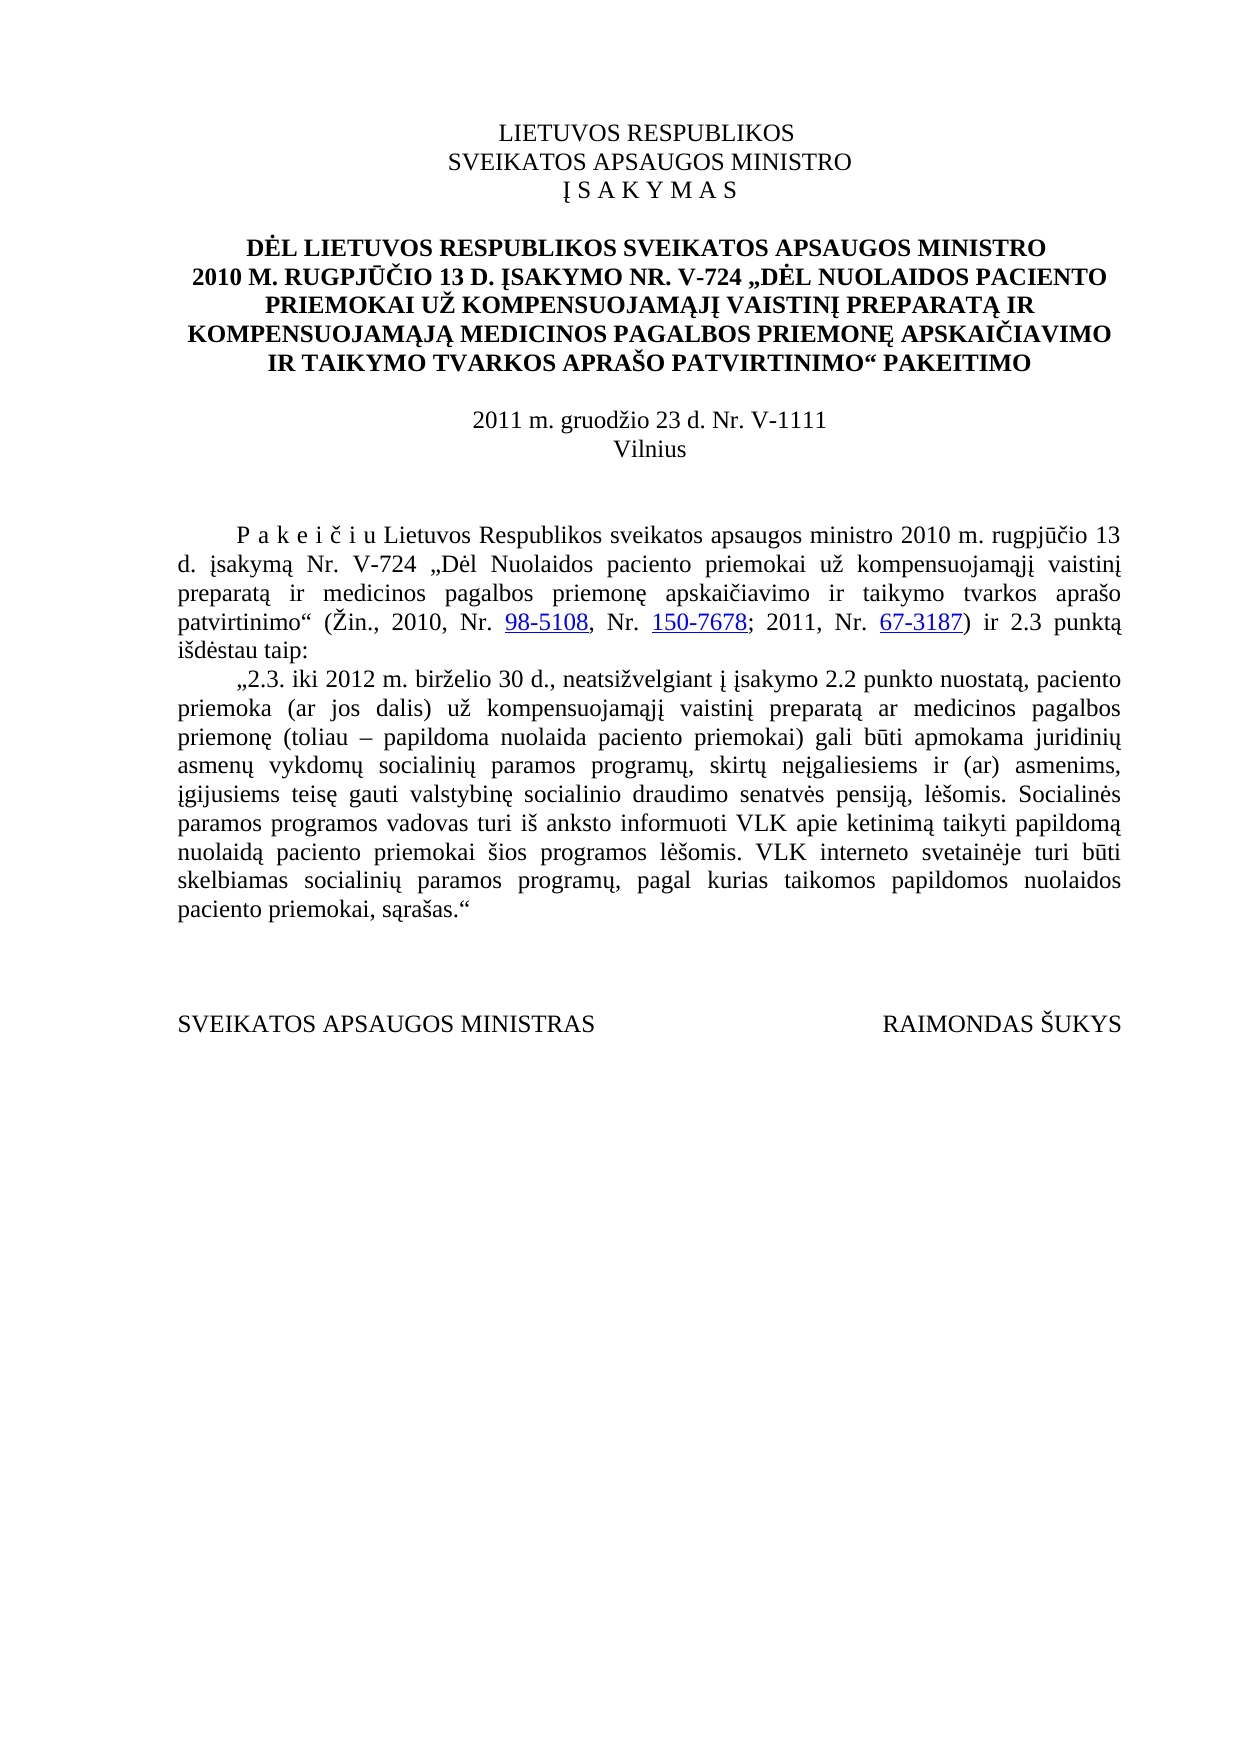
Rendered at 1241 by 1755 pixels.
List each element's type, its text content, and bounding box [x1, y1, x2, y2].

text Į S A K Y M A S [177, 176, 1122, 204]
text „2.3. iki 2012 m. birželio 30 d., neatsižvelgiant į įsakymo 2.2 punkto nuostatą, paciento priemoka (ar jos dalis) už kompensuojamąjį vaistinį preparatą ar medicinos pagalbos priemonę (toliau – papildoma nuolaida paciento priemokai) gali būti apmokama juridinių asmenų vykdomų socialinių paramos programų, skirtų neįgaliesiems ir (ar) asmenims, įgijusiems teisę gauti valstybinę socialinio draudimo senatvės pensiją, lėšomis. Socialinės paramos programos vadovas turi iš anksto informuoti VLK apie ketinimą taikyti papildomą nuolaidą paciento priemokai šios programos lėšomis. VLK interneto svetainėje turi būti skelbiamas socialinių paramos programų, pagal kurias taikomos papildomos nuolaidos paciento priemokai, sąrašas.“ [177, 664, 1122, 923]
text 2011 m. gruodžio 23 d. Nr. V-1111 [177, 406, 1122, 434]
text P a k e i č i u Lietuvos Respublikos sveikatos apsaugos ministro 2010 m. rugpjūčio 13 d. įsakymą Nr. V-724 „Dėl Nuolaidos paciento priemokai už kompensuojamąjį vaistinį preparatą ir medicinos pagalbos priemonę apskaičiavimo ir taikymo tvarkos aprašo patvirtinimo“ (Žin., 2010, Nr. 98-5108, Nr. 150-7678; 2011, Nr. 67-3187) ir 2.3 punktą išdėstau taip: [177, 521, 1122, 664]
text DĖL LIETUVOS RESPUBLIKOS SVEIKATOS APSAUGOS MINISTRO 2010 M. RUGPJŪČIO 13 D. ĮSAKYMO Nr. V-724 „DĖL NUOLAIDOS PACIENTO PRIEMOKAI UŽ KOMPENSUOJAMĄJĮ VAISTINĮ PREPARATĄ IR KOMPENSUOJAMĄJĄ MEDICINOS PAGALBOS PRIEMONĘ APSKAIČIAVIMO IR TAIKYMO TVARKOS APRAŠO PATVIRTINIMO“ PAKEITIMO [177, 233, 1122, 377]
text SVEIKATOS APSAUGOS MINISTRAS RAIMONDAS ŠUKYS [177, 1009, 1122, 1038]
text LIETUVOS RESPUBLIKOS [177, 118, 1122, 147]
text Vilnius [177, 434, 1122, 463]
text SVEIKATOS APSAUGOS MINISTRO [177, 147, 1122, 176]
